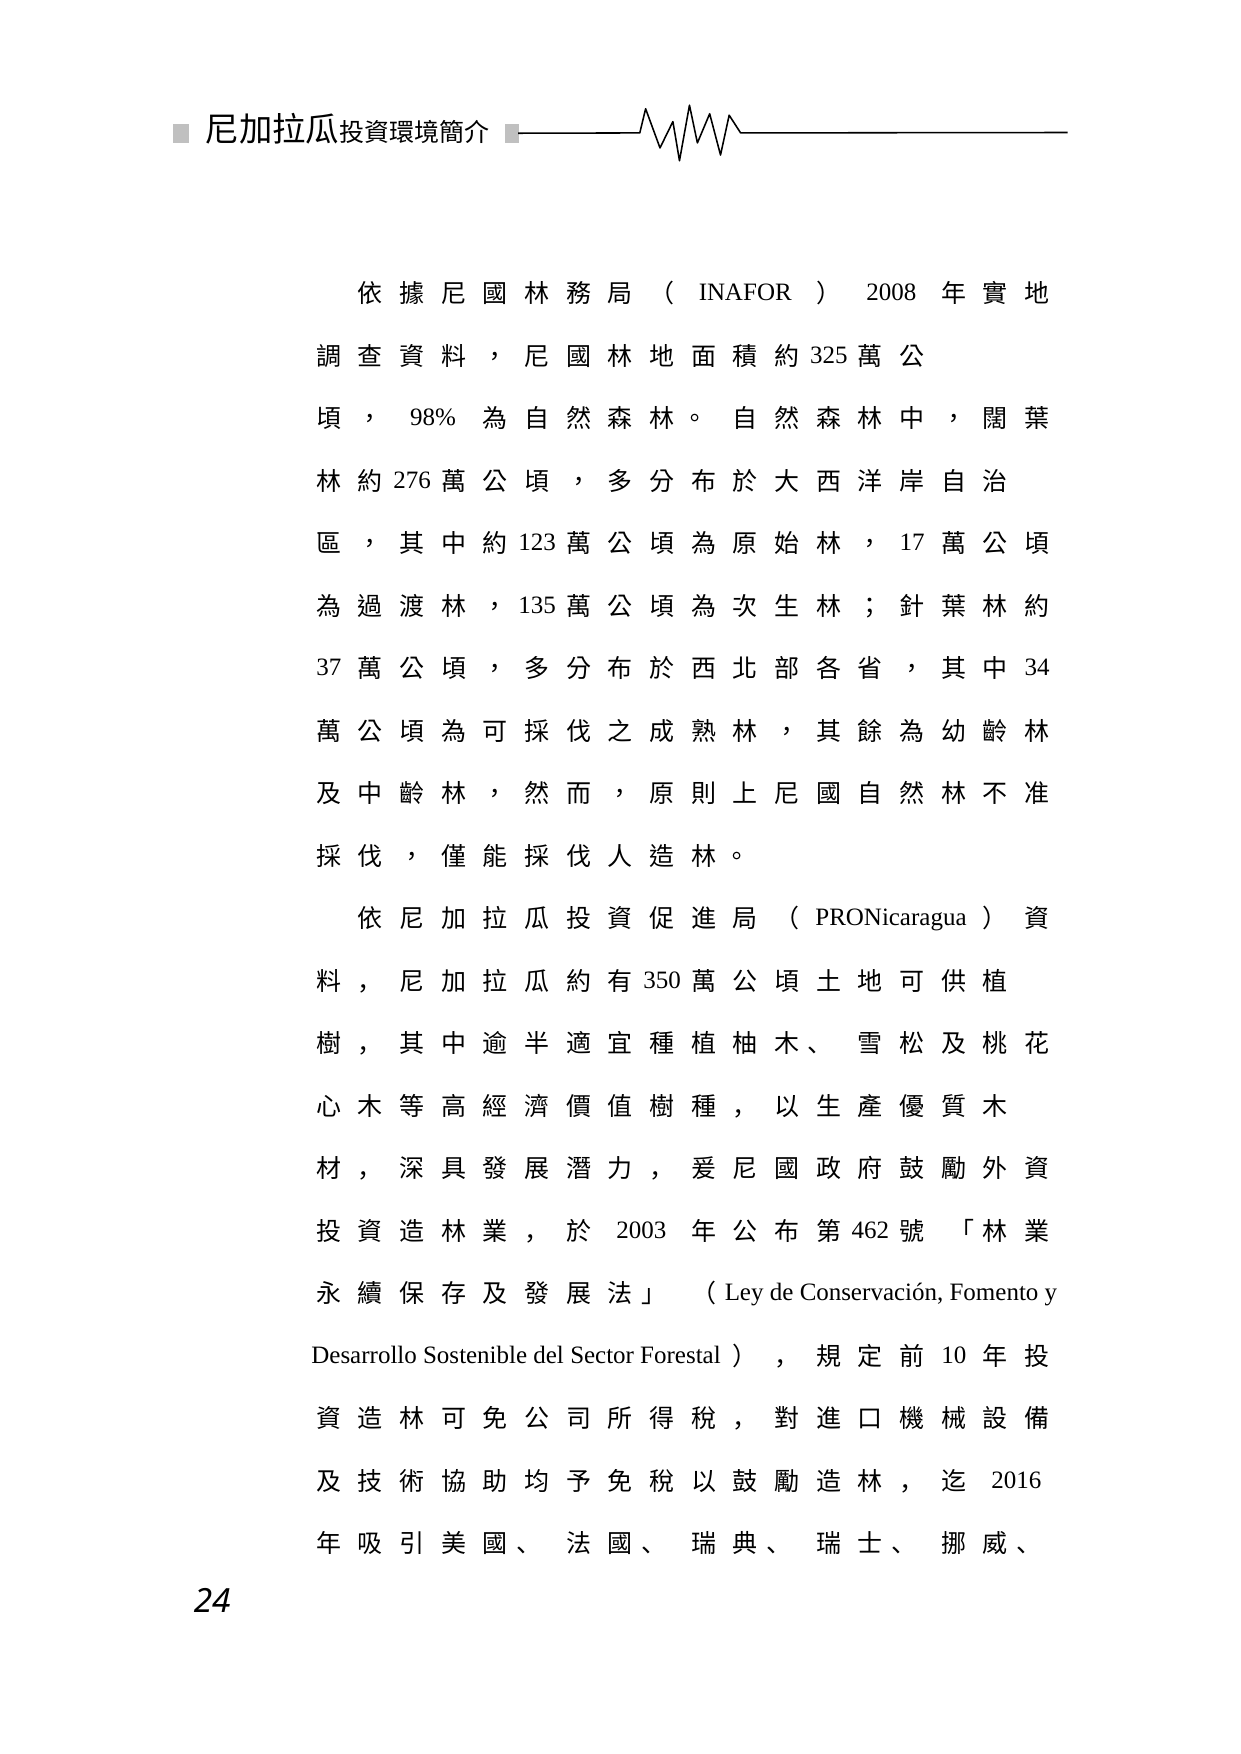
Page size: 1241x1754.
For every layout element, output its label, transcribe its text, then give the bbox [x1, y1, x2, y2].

text 依尼加拉瓜投資促進局（PRONicaragua）資料，尼加拉瓜約有350萬公頃土地可供植樹，其中逾半適宜種植柚木、雪松及桃花心木等高經濟價值樹種，以生產優質木材，深具發展潛力，爰尼國政府鼓勵外資投資造林業，於2003年公布第462號「林業永續保存及發展法」（Ley de Conservación, Fomento y Desarrollo Sostenible del Sector Forestal），規定前10年投資造林可免公司所得稅，對進口機械設備及技術協助均予免稅以鼓勵造林，迄2016年吸引美國、法國、瑞典、瑞士、挪威、 [281, 875, 1058, 1563]
text 依據尼國林務局（INAFOR）2008年實地調查資料，尼國林地面積約325萬公頃，98%為自然森林。自然森林中，闊葉林約276萬公頃，多分布於大西洋岸自治區，其中約123萬公頃為原始林，17萬公頃為過渡林，135萬公頃為次生林；針葉林約37萬公頃，多分布於西北部各省，其中34萬公頃為可採伐之成熟林，其餘為幼齡林及中齡林，然而，原則上尼國自然林不准採伐，僅能採伐人造林。 [281, 250, 1058, 875]
